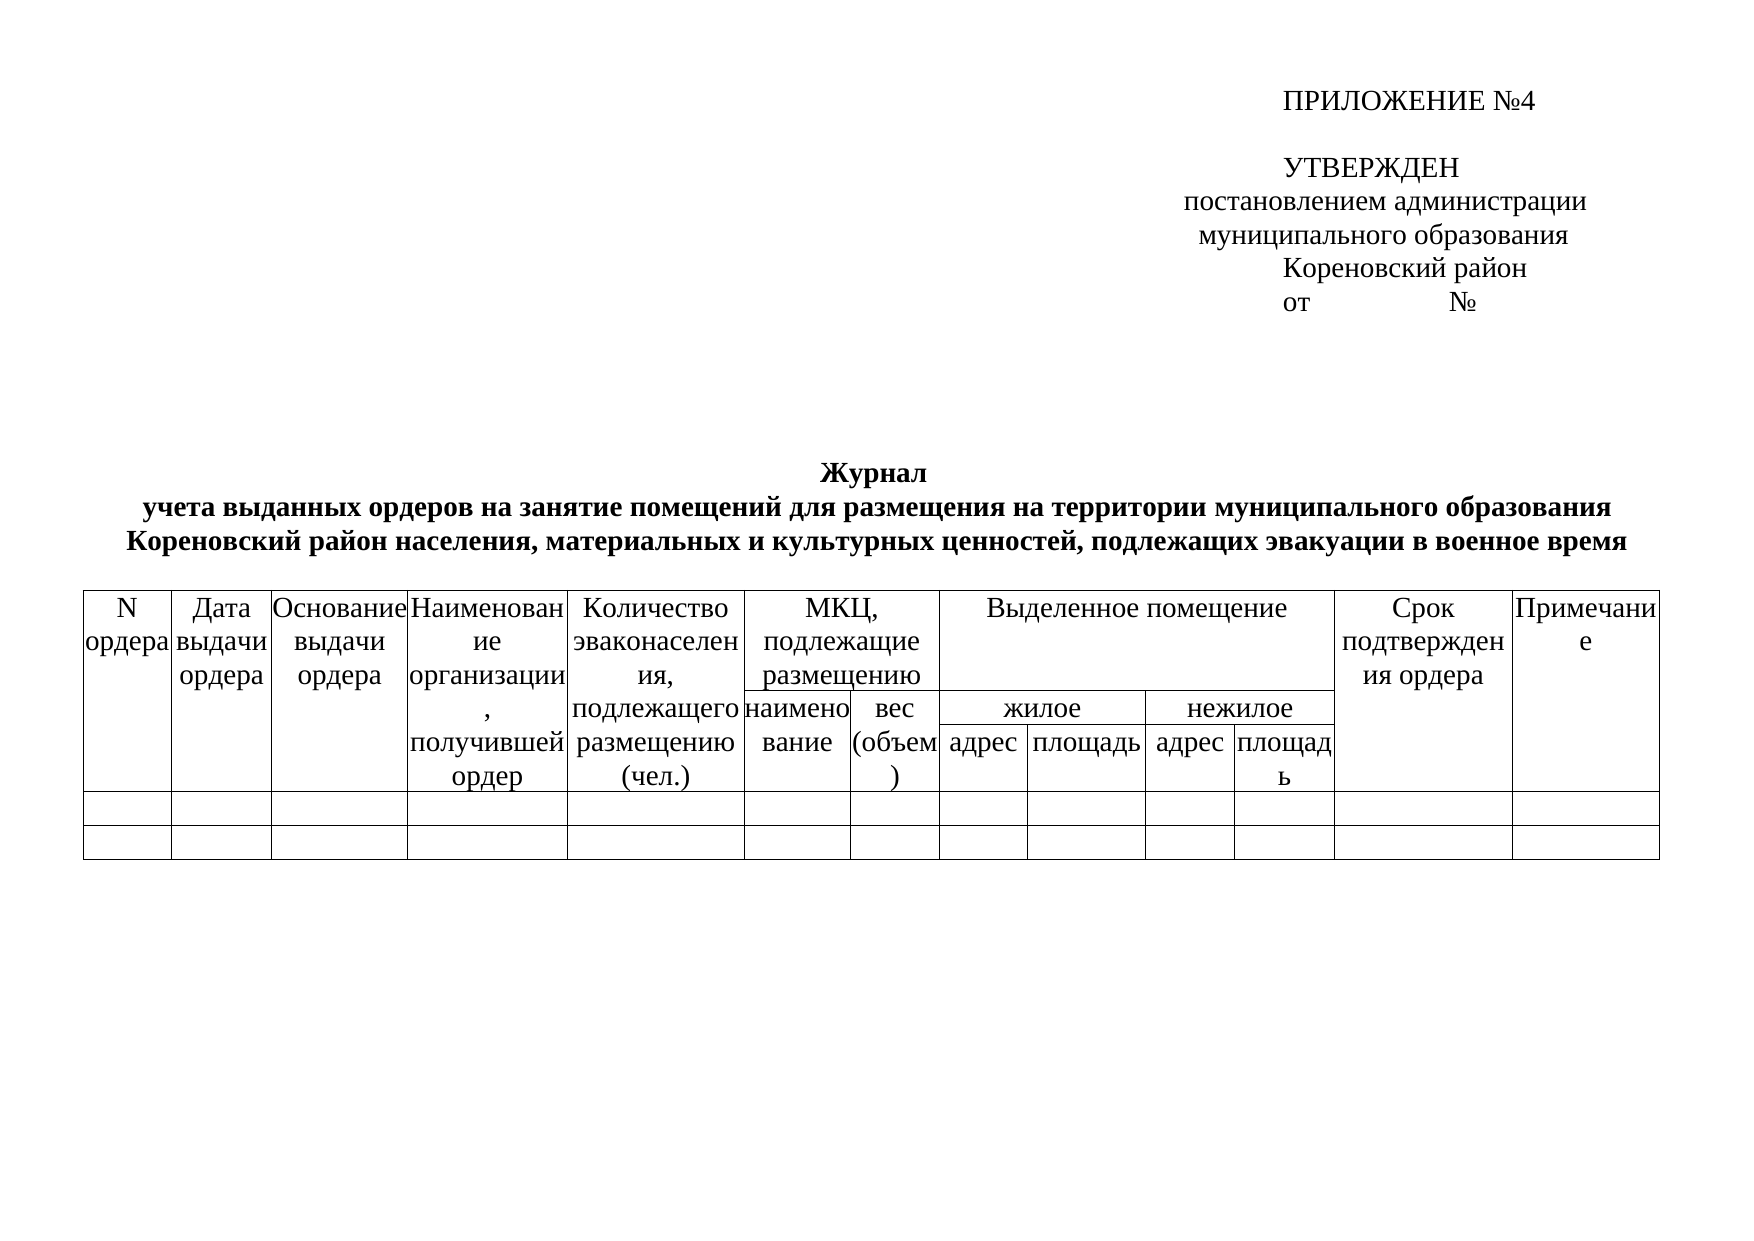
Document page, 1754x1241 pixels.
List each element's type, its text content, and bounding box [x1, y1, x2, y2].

text УТВЕРЖДЕН [83, 150, 1671, 183]
table_cell [1146, 792, 1234, 825]
table_cell [1513, 826, 1659, 859]
subtitle учета выданных ордеров на занятие помещений для размещения на территории муниципального образования Кореновский район населения, материальных и культурных ценностей, подлежащих эвакуации в военное время [83, 489, 1671, 556]
table_cell [1513, 792, 1659, 825]
table_cell [1028, 826, 1145, 859]
table_cell [1235, 826, 1334, 859]
table_cell [272, 792, 407, 825]
table_header Дата выдачи ордера [172, 591, 271, 791]
table_header Выделенное помещение [940, 591, 1334, 690]
table_cell [172, 826, 271, 859]
table_cell площадь [1235, 725, 1334, 791]
text ПРИЛОЖЕНИЕ №4 [83, 83, 1671, 116]
table_cell [84, 826, 171, 859]
table_cell [84, 792, 171, 825]
text от № [83, 284, 1671, 317]
table_cell [408, 792, 567, 825]
table_cell [272, 826, 407, 859]
table_cell [1335, 792, 1512, 825]
table_cell [408, 826, 567, 859]
subtitle Журнал [83, 456, 1671, 489]
text Кореновский район [83, 250, 1671, 284]
table_header Основание выдачи ордера [272, 591, 407, 791]
table_cell вес (объем) [851, 691, 939, 791]
table_cell нежилое [1146, 691, 1334, 724]
table_header Количество эваконаселения, подлежащего размещению (чел.) [568, 591, 744, 791]
table_cell [172, 792, 271, 825]
table_cell [745, 792, 850, 825]
table_cell площадь [1028, 725, 1145, 791]
table_header Примечание [1513, 591, 1659, 791]
table_cell [1235, 792, 1334, 825]
table_cell [940, 826, 1027, 859]
table_cell [568, 792, 744, 825]
table_cell [568, 826, 744, 859]
table_cell [851, 792, 939, 825]
table_cell жилое [940, 691, 1145, 724]
table_cell [940, 792, 1027, 825]
table_cell адрес [940, 725, 1027, 791]
table_header МКЦ, подлежащие размещению [745, 591, 939, 690]
table_cell [1335, 826, 1512, 859]
table_header N ордера [84, 591, 171, 791]
table_cell [1146, 826, 1234, 859]
table_cell [1028, 792, 1145, 825]
text муниципального образования [83, 217, 1671, 250]
table_cell наименование [745, 691, 850, 791]
table_header Срок подтверждения ордера [1335, 591, 1512, 791]
table_cell [745, 826, 850, 859]
table_cell [851, 826, 939, 859]
table_header Наименование организации, получившей ордер [408, 591, 567, 791]
text постановлением администрации [83, 183, 1671, 217]
table_cell адрес [1146, 725, 1234, 791]
